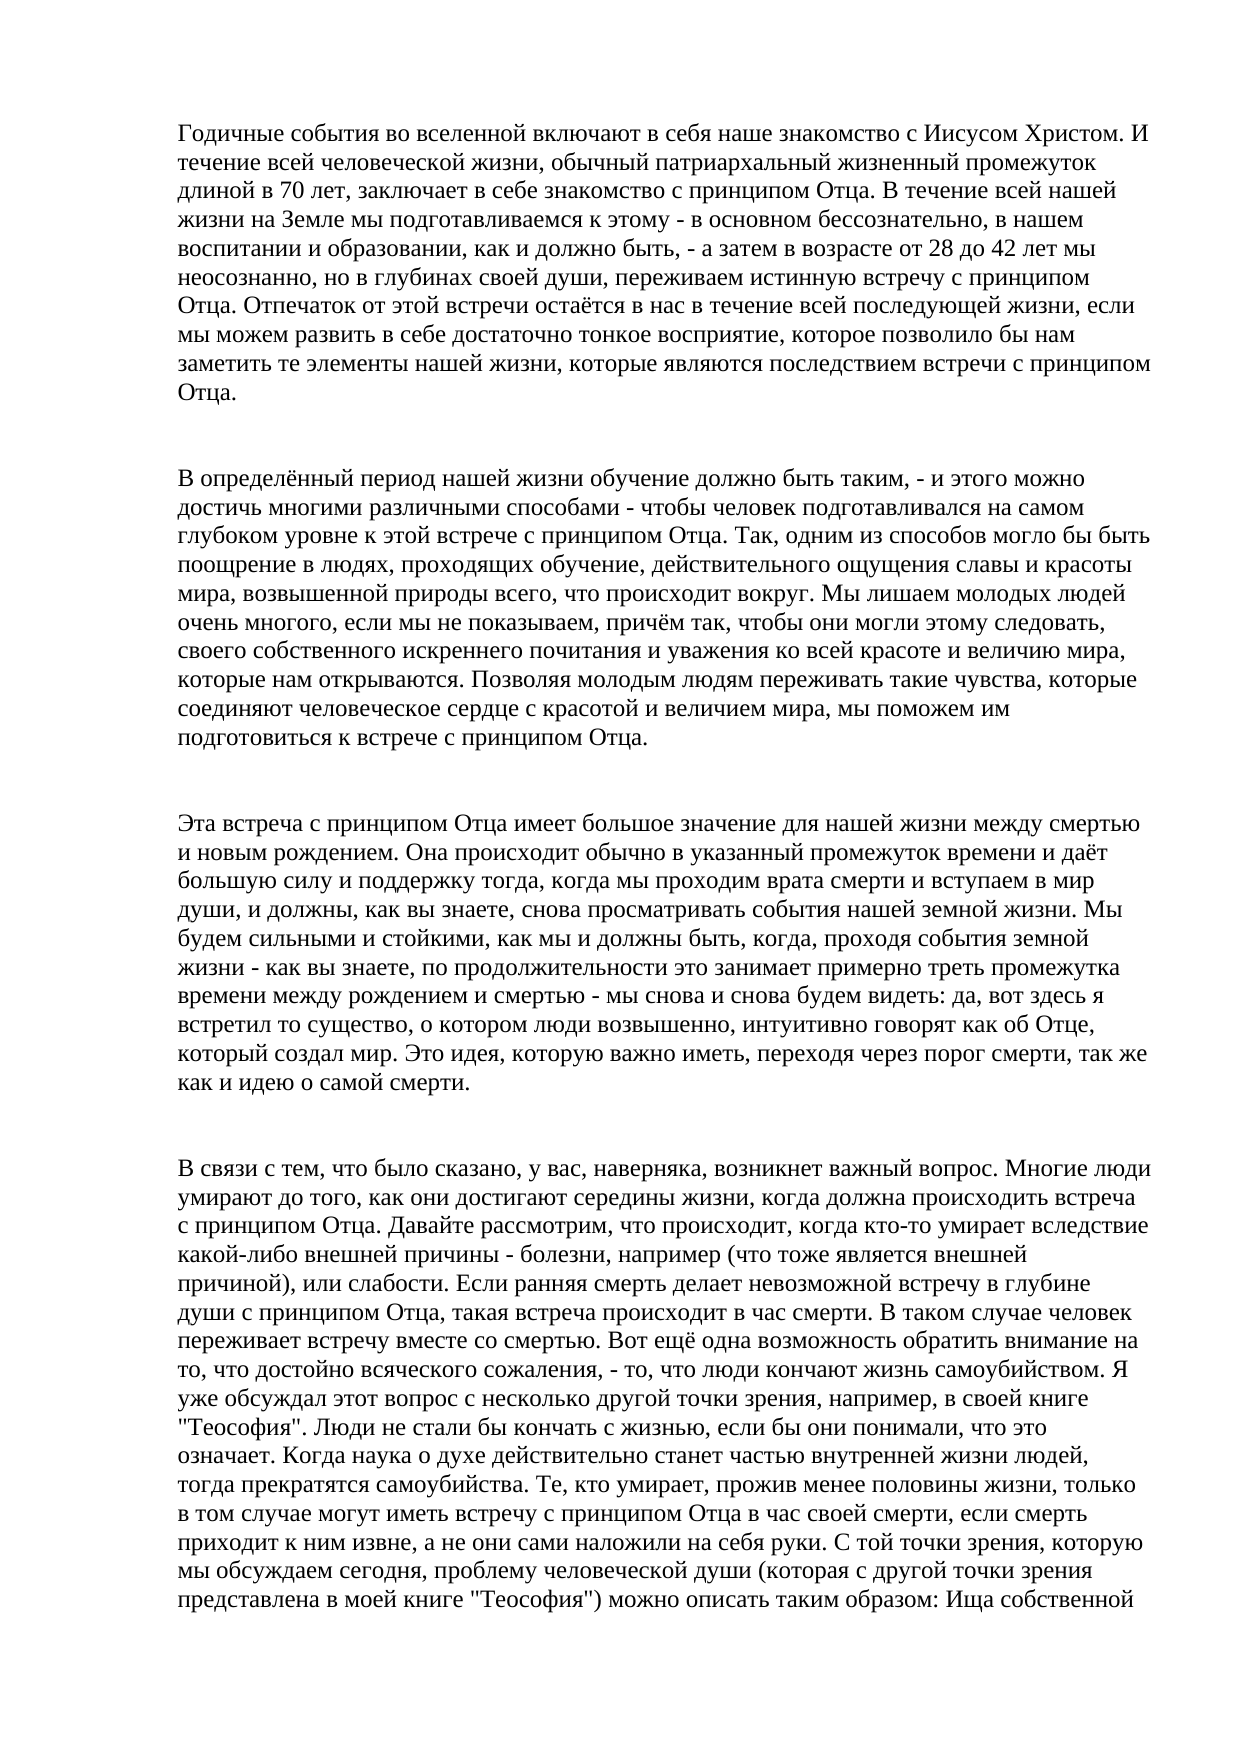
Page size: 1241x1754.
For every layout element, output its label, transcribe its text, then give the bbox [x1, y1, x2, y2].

text В связи с тем, что было сказано, у вас, наверняка, возникнет важный вопрос. Многие люди умирают до того, как они достигают середины жизни, когда должна происходить встреча с принципом Отца. Давайте рассмотрим, что происходит, когда кто-то умирает вследствие какой-либо внешней причины - болезни, например (что тоже является внешней причиной), или слабости. Если ранняя смерть делает невозможной встречу в глубине души с принципом Отца, такая встреча происходит в час смерти. В таком случае человек переживает встречу вместе со смертью. Вот ещё одна возможность обратить внимание на то, что достойно всяческого сожаления, - то, что люди кончают жизнь самоубийством. Я уже обсуждал этот вопрос с несколько другой точки зрения, например, в своей книге "Теософия". Люди не стали бы кончать с жизнью, если бы они понимали, что это означает. Когда наука о духе действительно станет частью внутренней жизни людей, тогда прекратятся самоубийства. Те, кто умирает, прожив менее половины жизни, только в том случае могут иметь встречу с принципом Отца в час своей смерти, если смерть приходит к ним извне, а не они сами наложили на себя руки. С той точки зрения, которую мы обсуждаем сегодня, проблему человеческой души (которая с другой точки зрения представлена в моей книге "Теософия") можно описать таким образом: Ища собственной [177, 1153, 1152, 1613]
text Годичные события во вселенной включают в себя наше знакомство с Иисусом Христом. И течение всей человеческой жизни, обычный патриархальный жизненный промежуток длиной в 70 лет, заключает в себе знакомство с принципом Отца. В течение всей нашей жизни на Земле мы подготавливаемся к этому - в основном бессознательно, в нашем воспитании и образовании, как и должно быть, - а затем в возрасте от 28 до 42 лет мы неосознанно, но в глубинах своей души, переживаем истинную встречу с принципом Отца. Отпечаток от этой встречи остаётся в нас в течение всей последующей жизни, если мы можем развить в себе достаточно тонкое восприятие, которое позволило бы нам заметить те элементы нашей жизни, которые являются последствием встречи с принципом Отца. [177, 118, 1152, 406]
text В определённый период нашей жизни обучение должно быть таким, - и этого можно достичь многими различными способами - чтобы человек подготавливался на самом глубоком уровне к этой встрече с принципом Отца. Так, одним из способов могло бы быть поощрение в людях, проходящих обучение, действительного ощущения славы и красоты мира, возвышенной природы всего, что происходит вокруг. Мы лишаем молодых людей очень многого, если мы не показываем, причём так, чтобы они могли этому следовать, своего собственного искреннего почитания и уважения ко всей красоте и величию мира, которые нам открываются. Позволяя молодым людям переживать такие чувства, которые соединяют человеческое сердце с красотой и величием мира, мы поможем им подготовиться к встрече с принципом Отца. [177, 463, 1152, 751]
text Эта встреча с принципом Отца имеет большое значение для нашей жизни между смертью и новым рождением. Она происходит обычно в указанный промежуток времени и даёт большую силу и поддержку тогда, когда мы проходим врата смерти и вступаем в мир души, и должны, как вы знаете, снова просматривать события нашей земной жизни. Мы будем сильными и стойкими, как мы и должны быть, когда, проходя события земной жизни - как вы знаете, по продолжительности это занимает примерно треть промежутка времени между рождением и смертью - мы снова и снова будем видеть: да, вот здесь я встретил то существо, о котором люди возвышенно, интуитивно говорят как об Отце, который создал мир. Это идея, которую важно иметь, переходя через порог смерти, так же как и идею о самой смерти. [177, 808, 1152, 1096]
